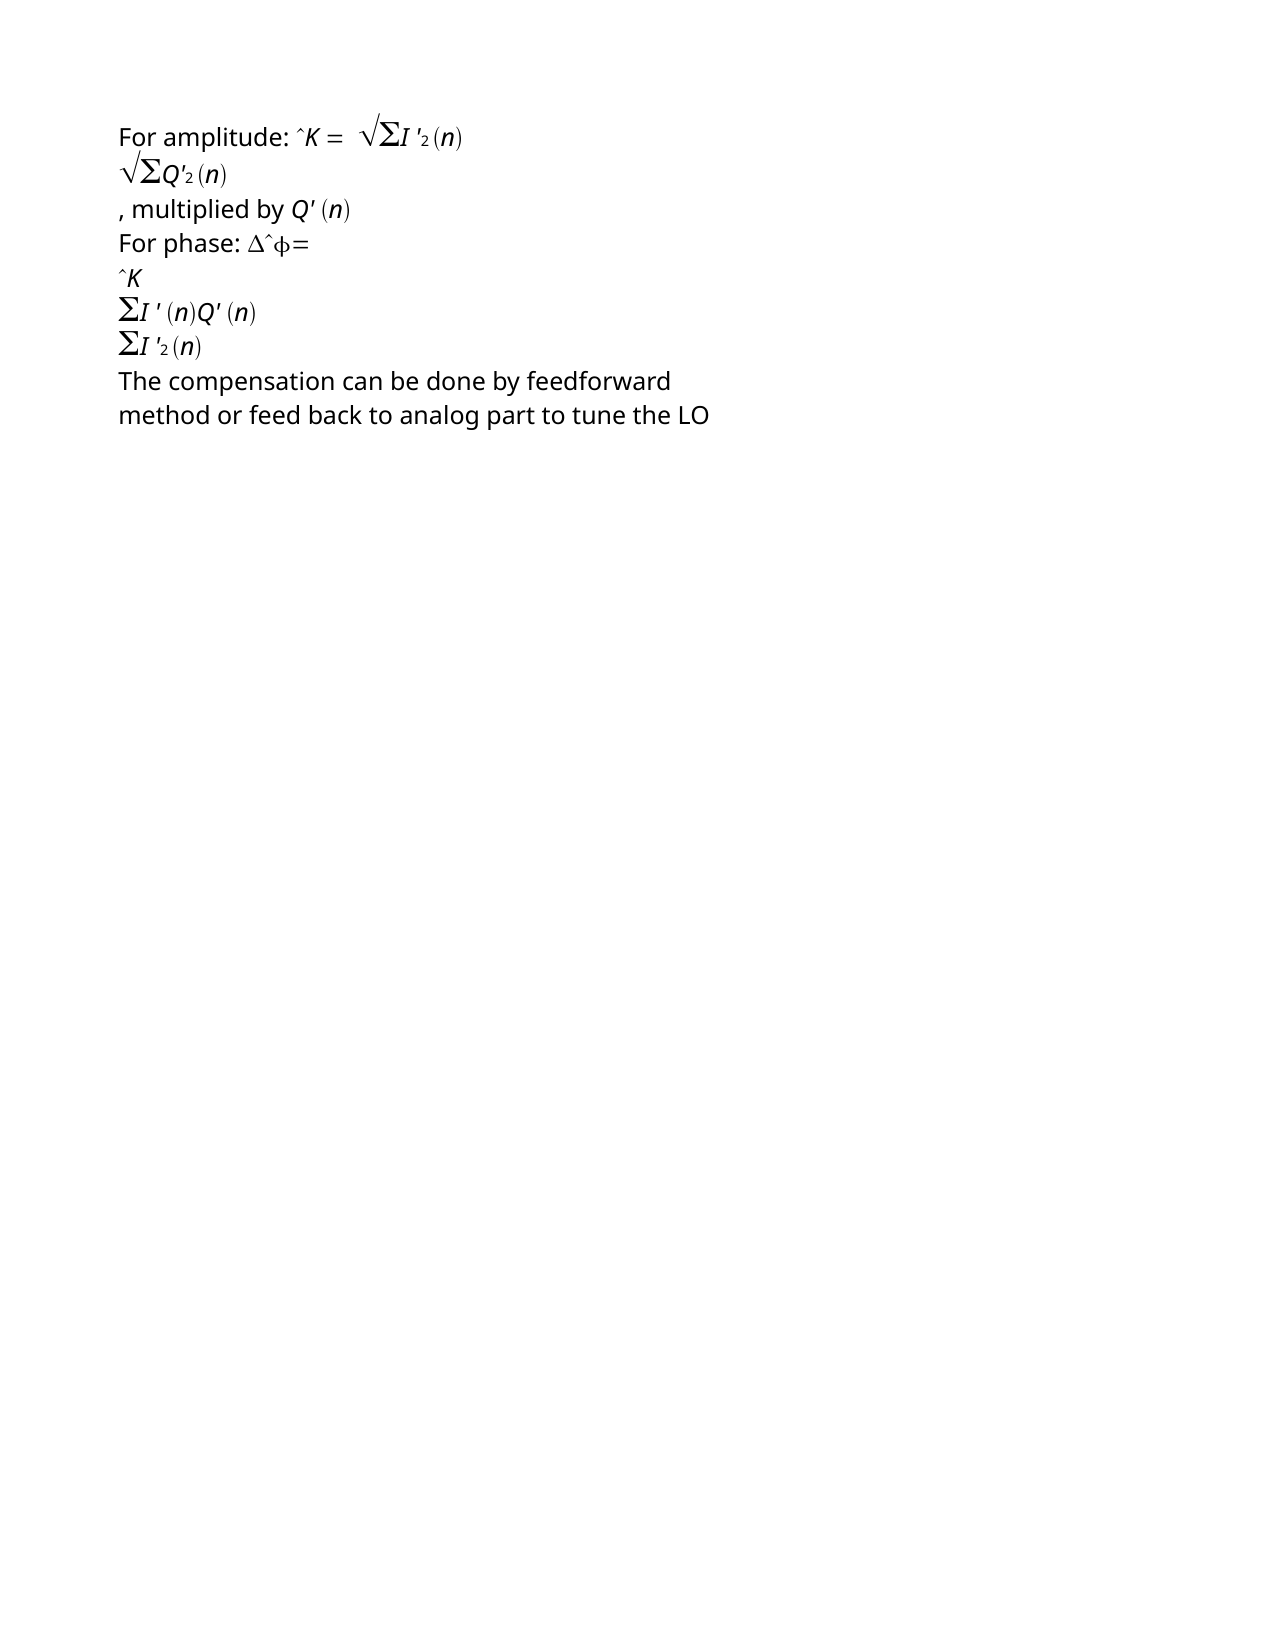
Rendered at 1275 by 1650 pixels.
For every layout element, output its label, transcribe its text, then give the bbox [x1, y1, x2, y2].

text ΣI '2 n [118, 329, 1157, 363]
text ΣQ'2 n [118, 155, 1157, 192]
text method or feed back to analog part to tune the LO [118, 397, 1157, 432]
text , multiplied by Q' n [118, 192, 1157, 226]
text For amplitude: K = ΣI '2 n [118, 118, 1157, 155]
text ΣI ' nQ' n [118, 294, 1157, 329]
text For phase: = [118, 226, 1157, 260]
text The compensation can be done by feedforward [118, 363, 1157, 397]
text K [118, 260, 1157, 294]
